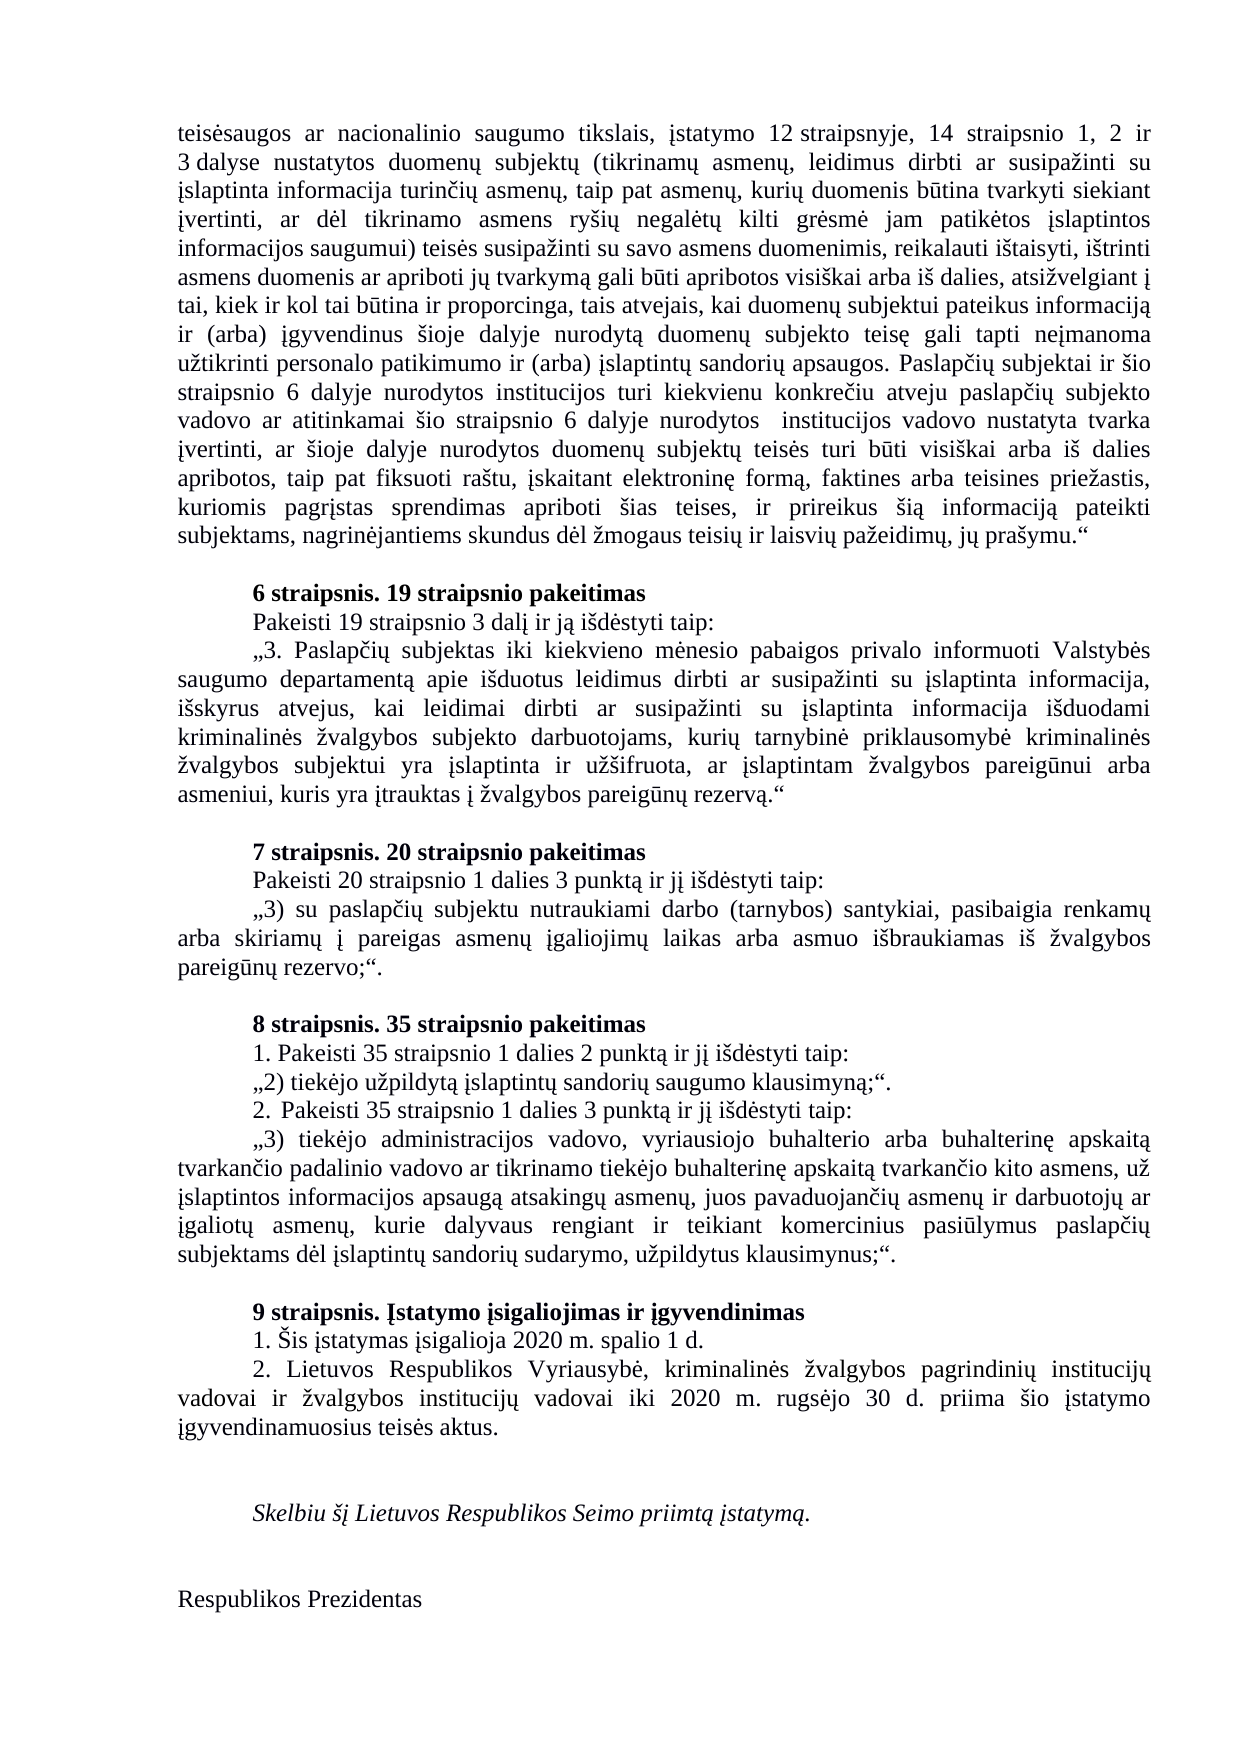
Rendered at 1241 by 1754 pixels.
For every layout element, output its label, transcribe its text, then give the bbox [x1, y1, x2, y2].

text 6 straipsnis. 19 straipsnio pakeitimas [177, 578, 1152, 607]
text „2) tiekėjo užpildytą įslaptintų sandorių saugumo klausimyną;“. [177, 1067, 1152, 1096]
text 2. Lietuvos Respublikos Vyriausybė, kriminalinės žvalgybos pagrindinių institucijų vadovai ir žvalgybos institucijų vadovai iki 2020 m. rugsėjo 30 d. priima šio įstatymo įgyvendinamuosius teisės aktus. [177, 1354, 1152, 1441]
text „3. Paslapčių subjektas iki kiekvieno mėnesio pabaigos privalo informuoti Valstybės saugumo departamentą apie išduotus leidimus dirbti ar susipažinti su įslaptinta informacija, išskyrus atvejus, kai leidimai dirbti ar susipažinti su įslaptinta informacija išduodami kriminalinės žvalgybos subjekto darbuotojams, kurių tarnybinė priklausomybė kriminalinės žvalgybos subjektui yra įslaptinta ir užšifruota, ar įslaptintam žvalgybos pareigūnui arba asmeniui, kuris yra įtrauktas į žvalgybos pareigūnų rezervą.“ [177, 636, 1152, 808]
text 9 straipsnis. Įstatymo įsigaliojimas ir įgyvendinimas [252, 1297, 1152, 1326]
text 8 straipsnis. 35 straipsnio pakeitimas [252, 1009, 1152, 1038]
text Pakeisti 19 straipsnio 3 dalį ir ją išdėstyti taip: [177, 607, 1152, 636]
text teisėsaugos ar nacionalinio saugumo tikslais, įstatymo 12 straipsnyje, 14 straipsnio 1, 2 ir 3 dalyse nustatytos duomenų subjektų (tikrinamų asmenų, leidimus dirbti ar susipažinti su įslaptinta informacija turinčių asmenų, taip pat asmenų, kurių duomenis būtina tvarkyti siekiant įvertinti, ar dėl tikrinamo asmens ryšių negalėtų kilti grėsmė jam patikėtos įslaptintos informacijos saugumui) teisės susipažinti su savo asmens duomenimis, reikalauti ištaisyti, ištrinti asmens duomenis ar apriboti jų tvarkymą gali būti apribotos visiškai arba iš dalies, atsižvelgiant į tai, kiek ir kol tai būtina ir proporcinga, tais atvejais, kai duomenų subjektui pateikus informaciją ir (arba) įgyvendinus šioje dalyje nurodytą duomenų subjekto teisę gali tapti neįmanoma užtikrinti personalo patikimumo ir (arba) įslaptintų sandorių apsaugos. Paslapčių subjektai ir šio straipsnio 6 dalyje nurodytos institucijos turi kiekvienu konkrečiu atveju paslapčių subjekto vadovo ar atitinkamai šio straipsnio 6 dalyje nurodytos institucijos vadovo nustatyta tvarka įvertinti, ar šioje dalyje nurodytos duomenų subjektų teisės turi būti visiškai arba iš dalies apribotos, taip pat fiksuoti raštu, įskaitant elektroninę formą, faktines arba teisines priežastis, kuriomis pagrįstas sprendimas apriboti šias teises, ir prireikus šią informaciją pateikti subjektams, nagrinėjantiems skundus dėl žmogaus teisių ir laisvių pažeidimų, jų prašymu.“ [177, 118, 1152, 549]
text 2. Pakeisti 35 straipsnio 1 dalies 3 punktą ir jį išdėstyti taip: [252, 1096, 1152, 1124]
text Respublikos Prezidentas [177, 1584, 1152, 1613]
text „3) tiekėjo administracijos vadovo, vyriausiojo buhalterio arba buhalterinę apskaitą tvarkančio padalinio vadovo ar tikrinamo tiekėjo buhalterinę apskaitą tvarkančio kito asmens, už įslaptintos informacijos apsaugą atsakingų asmenų, juos pavaduojančių asmenų ir darbuotojų ar įgaliotų asmenų, kurie dalyvaus rengiant ir teikiant komercinius pasiūlymus paslapčių subjektams dėl įslaptintų sandorių sudarymo, užpildytus klausimynus;“. [177, 1124, 1152, 1268]
text „3) su paslapčių subjektu nutraukiami darbo (tarnybos) santykiai, pasibaigia renkamų arba skiriamų į pareigas asmenų įgaliojimų laikas arba asmuo išbraukiamas iš žvalgybos pareigūnų rezervo;“. [177, 894, 1152, 981]
text 1. Pakeisti 35 straipsnio 1 dalies 2 punktą ir jį išdėstyti taip: [252, 1038, 1152, 1067]
text Skelbiu šį Lietuvos Respublikos Seimo priimtą įstatymą. [177, 1498, 1152, 1527]
text 7 straipsnis. 20 straipsnio pakeitimas [177, 837, 1152, 866]
text 1. Šis įstatymas įsigalioja 2020 m. spalio 1 d. [177, 1326, 1152, 1354]
text Pakeisti 20 straipsnio 1 dalies 3 punktą ir jį išdėstyti taip: [177, 866, 1152, 894]
